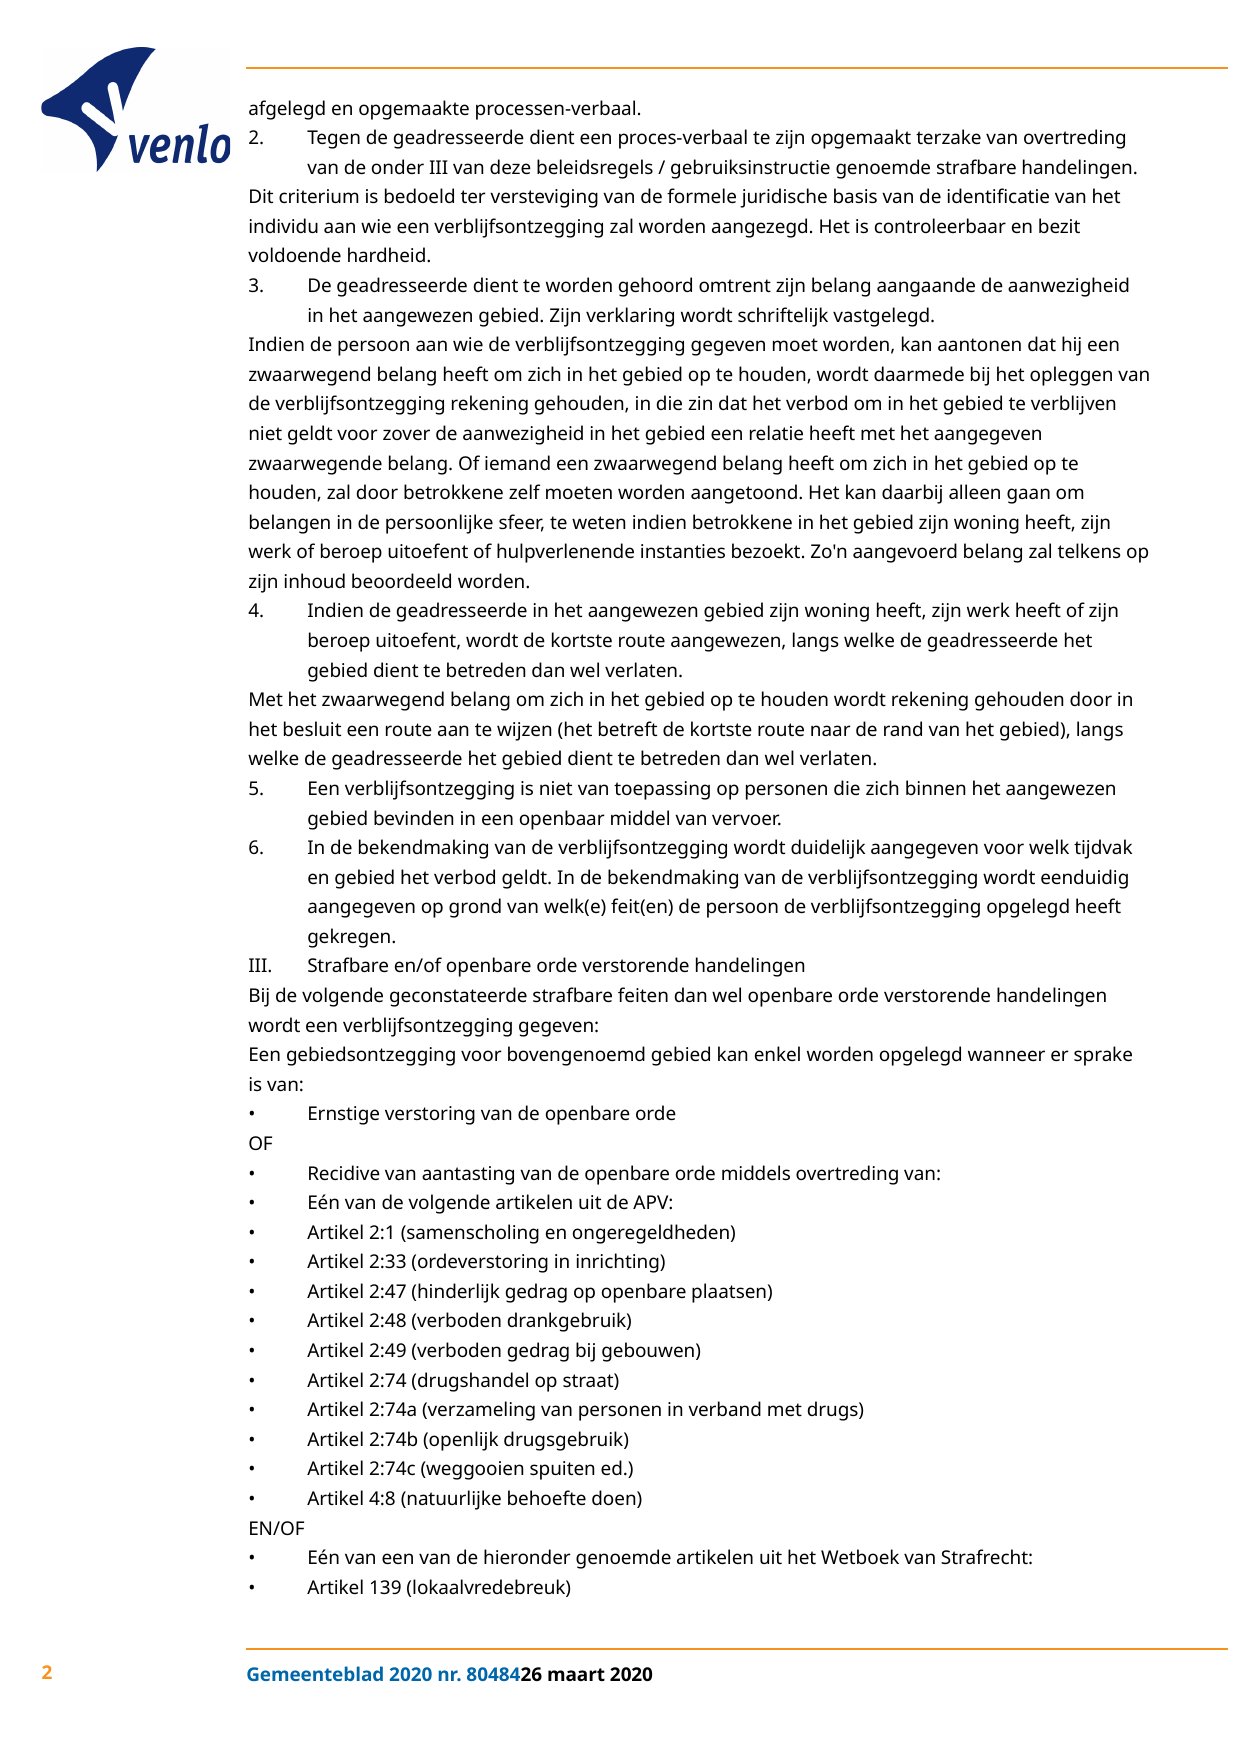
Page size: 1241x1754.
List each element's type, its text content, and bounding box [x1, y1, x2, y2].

list Artikel 2:48 (verboden drankgebruik) [248, 1308, 1152, 1333]
list Artikel 2:74 (drugshandel op straat) [248, 1367, 1152, 1393]
list Artikel 2:49 (verboden gedrag bij gebouwen) [248, 1337, 1152, 1363]
text EN/OF [248, 1515, 1152, 1541]
text Indien de persoon aan wie de verblijfsontzegging gegeven moet worden, kan aantonen dat hij een zwaarwegend belang heeft om zich in het gebied op te houden, wordt daarmede bij het opleggen van de verblijfsontzegging rekening gehouden, in die zin dat het verbod om in het gebied te verblijven niet geldt voor zover de aanwezigheid in het gebied een relatie heeft met het aangegeven zwaarwegende belang. Of iemand een zwaarwegend belang heeft om zich in het gebied op te houden, zal door betrokkene zelf moeten worden aangetoond. Het kan daarbij alleen gaan om belangen in de persoonlijke sfeer, te weten indien betrokkene in het gebied zijn woning heeft, zijn werk of beroep uitoefent of hulpverlenende instanties bezoekt. Zo'n aangevoerd belang zal telkens op zijn inhoud beoordeeld worden. [248, 331, 1152, 594]
list Artikel 2:74c (weggooien spuiten ed.) [248, 1456, 1152, 1481]
list Artikel 2:1 (samenscholing en ongeregeldheden) [248, 1219, 1152, 1245]
list Artikel 2:74b (openlijk drugsgebruik) [248, 1426, 1152, 1452]
list In de bekendmaking van de verblijfsontzegging wordt duidelijk aangegeven voor welk tijdvak en gebied het verbod geldt. In de bekendmaking van de verblijfsontzegging wordt eenduidig aangegeven op grond van welk(e) feit(en) de persoon de verblijfsontzegging opgelegd heeft gekregen. [248, 834, 1152, 949]
list De geadresseerde dient te worden gehoord omtrent zijn belang aangaande de aanwezigheid in het aangewezen gebied. Zijn verklaring wordt schriftelijk vastgelegd. [248, 272, 1152, 328]
list Strafbare en/of openbare orde verstorende handelingen [248, 953, 1152, 978]
list Artikel 2:47 (hinderlijk gedrag op openbare plaatsen) [248, 1278, 1152, 1304]
text afgelegd en opgemaakte processen-verbaal. [248, 95, 1152, 121]
list Artikel 139 (lokaalvredebreuk) [248, 1574, 1152, 1600]
text Bij de volgende geconstateerde strafbare feiten dan wel openbare orde verstorende handelingen wordt een verblijfsontzegging gegeven: [248, 982, 1152, 1038]
text Met het zwaarwegend belang om zich in het gebied op te houden wordt rekening gehouden door in het besluit een route aan te wijzen (het betreft de kortste route naar de rand van het gebied), langs welke de geadresseerde het gebied dient te betreden dan wel verlaten. [248, 686, 1152, 771]
list Ernstige verstoring van de openbare orde [248, 1101, 1152, 1126]
list Artikel 2:74a (verzameling van personen in verband met drugs) [248, 1396, 1152, 1422]
text OF [248, 1130, 1152, 1156]
text Een gebiedsontzegging voor bovengenoemd gebied kan enkel worden opgelegd wanneer er sprake is van: [248, 1041, 1152, 1097]
list Eén van een van de hieronder genoemde artikelen uit het Wetboek van Strafrecht: [248, 1544, 1152, 1570]
list Artikel 4:8 (natuurlijke behoefte doen) [248, 1485, 1152, 1511]
list Indien de geadresseerde in het aangewezen gebied zijn woning heeft, zijn werk heeft of zijn beroep uitoefent, wordt de kortste route aangewezen, langs welke de geadresseerde het gebied dient te betreden dan wel verlaten. [248, 598, 1152, 683]
text Dit criterium is bedoeld ter versteviging van de formele juridische basis van de identificatie van het individu aan wie een verblijfsontzegging zal worden aangezegd. Het is controleerbaar en bezit voldoende hardheid. [248, 183, 1152, 268]
list Tegen de geadresseerde dient een proces-verbaal te zijn opgemaakt terzake van overtreding van de onder III van deze beleidsregels / gebruiksinstructie genoemde strafbare handelingen. [248, 124, 1152, 180]
list Recidive van aantasting van de openbare orde middels overtreding van: [248, 1160, 1152, 1186]
list Een verblijfsontzegging is niet van toepassing op personen die zich binnen het aangewezen gebied bevinden in een openbaar middel van vervoer. [248, 775, 1152, 831]
picture [41, 47, 231, 172]
list Eén van de volgende artikelen uit de APV: [248, 1189, 1152, 1215]
list Artikel 2:33 (ordeverstoring in inrichting) [248, 1248, 1152, 1274]
